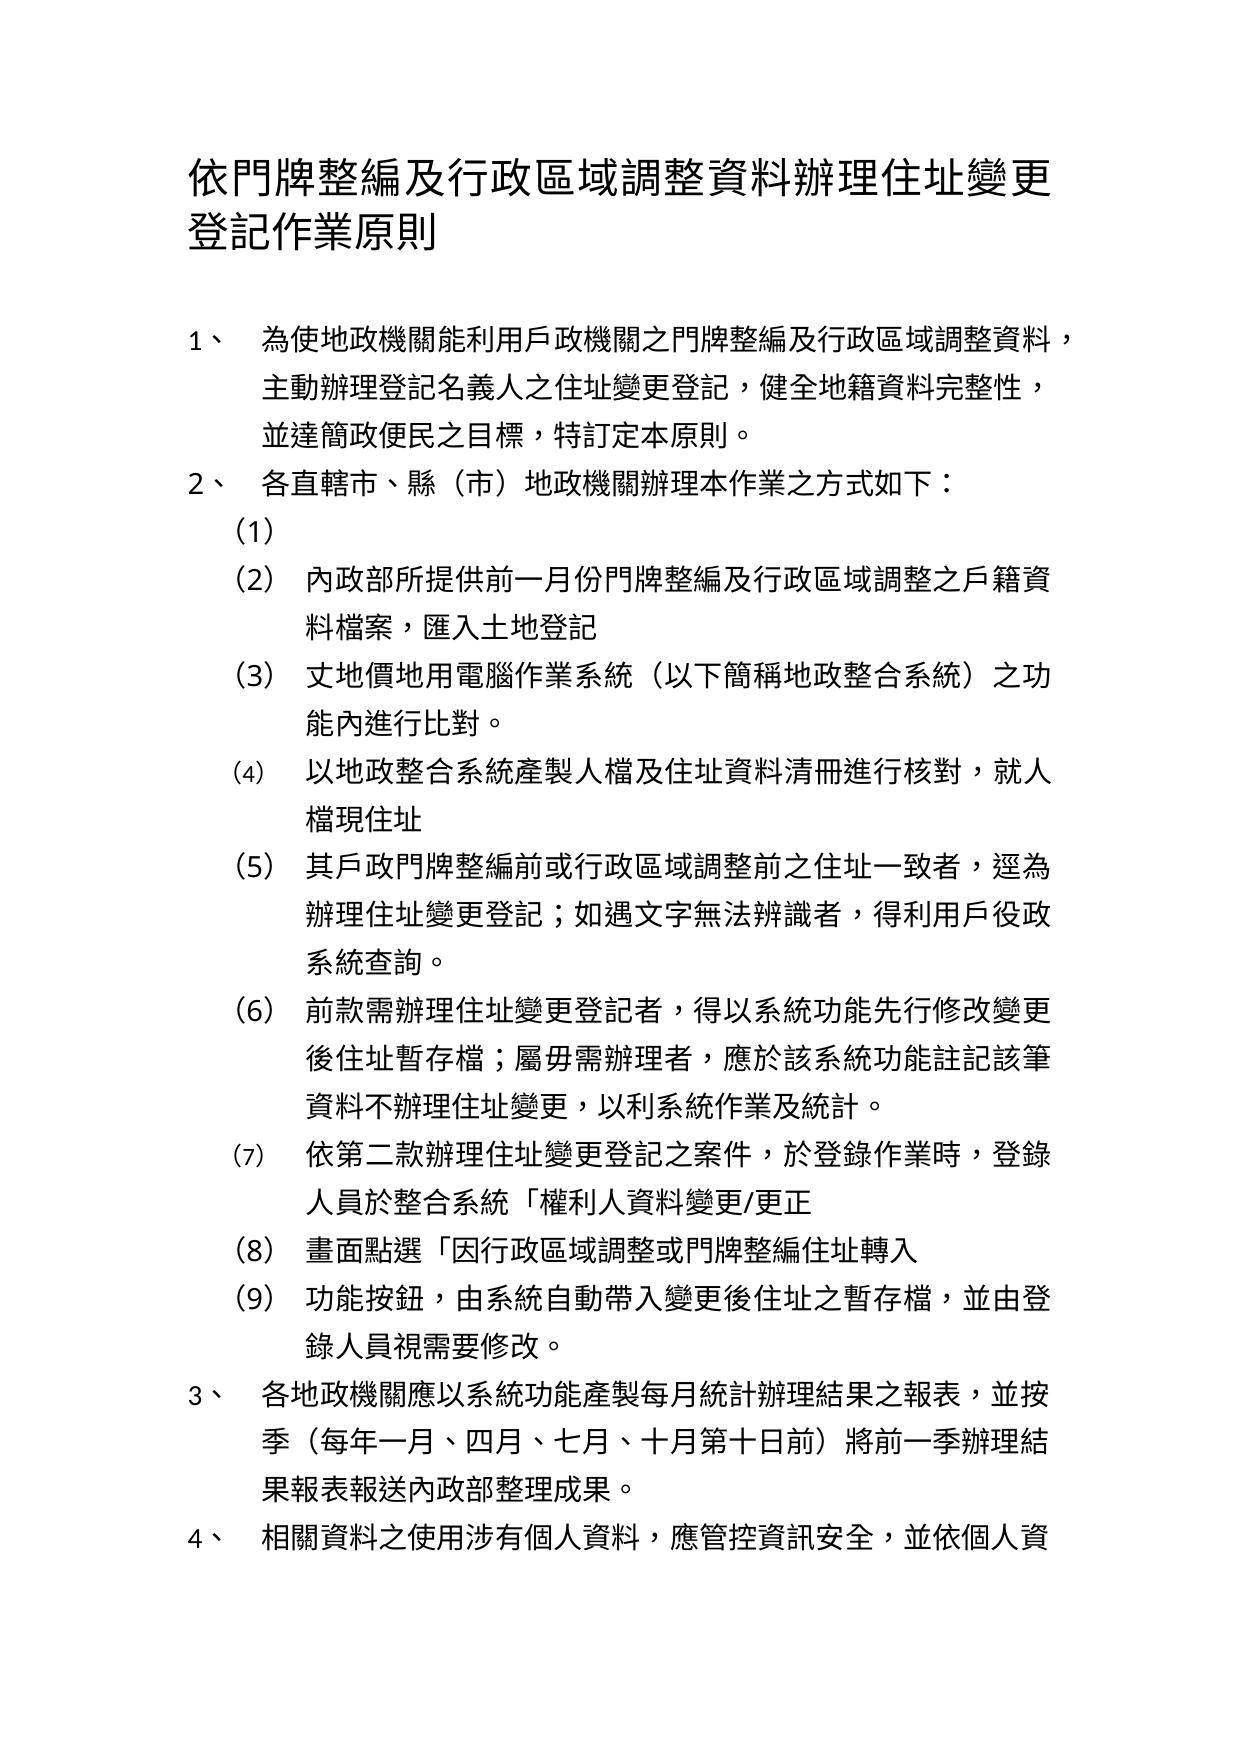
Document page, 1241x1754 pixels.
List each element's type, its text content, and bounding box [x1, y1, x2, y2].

list 其戶政門牌整編前或行政區域調整前之住址一致者，逕為辦理住址變更登記；如遇文字無法辨識者，得利用戶役政系統查詢。 [217, 839, 1053, 983]
list 各地政機關應以系統功能產製每月統計辦理結果之報表，並按季（每年一月、四月、七月、十月第十日前）將前一季辦理結果報表報送內政部整理成果。 [187, 1367, 1053, 1510]
list 丈地價地用電腦作業系統（以下簡稱地政整合系統）之功能內進行比對。 [217, 648, 1053, 744]
list 以地政整合系統產製人檔及住址資料清冊進行核對，就人檔現住址 [217, 744, 1053, 839]
list 前款需辦理住址變更登記者，得以系統功能先行修改變更後住址暫存檔；屬毋需辦理者，應於該系統功能註記該筆資料不辦理住址變更，以利系統作業及統計。 [217, 983, 1053, 1127]
list 為使地政機關能利用戶政機關之門牌整編及行政區域調整資料，主動辦理登記名義人之住址變更登記，健全地籍資料完整性，並達簡政便民之目標，特訂定本原則。 [187, 312, 1053, 456]
list 內政部所提供前一月份門牌整編及行政區域調整之戶籍資料檔案，匯入土地登記 [217, 552, 1053, 648]
list 功能按鈕，由系統自動帶入變更後住址之暫存檔，並由登錄人員視需要修改。 [217, 1271, 1053, 1367]
text 依門牌整編及行政區域調整資料辦理住址變更登記作業原則 [187, 150, 1053, 258]
list 各直轄市、縣（市）地政機關辦理本作業之方式如下： [187, 456, 1053, 504]
list 畫面點選「因行政區域調整或門牌整編住址轉入 [217, 1223, 1053, 1271]
list 相關資料之使用涉有個人資料，應管控資訊安全，並依個人資 [187, 1510, 1053, 1558]
list 依第二款辦理住址變更登記之案件，於登錄作業時，登錄人員於整合系統「權利人資料變更/更正 [217, 1127, 1053, 1223]
